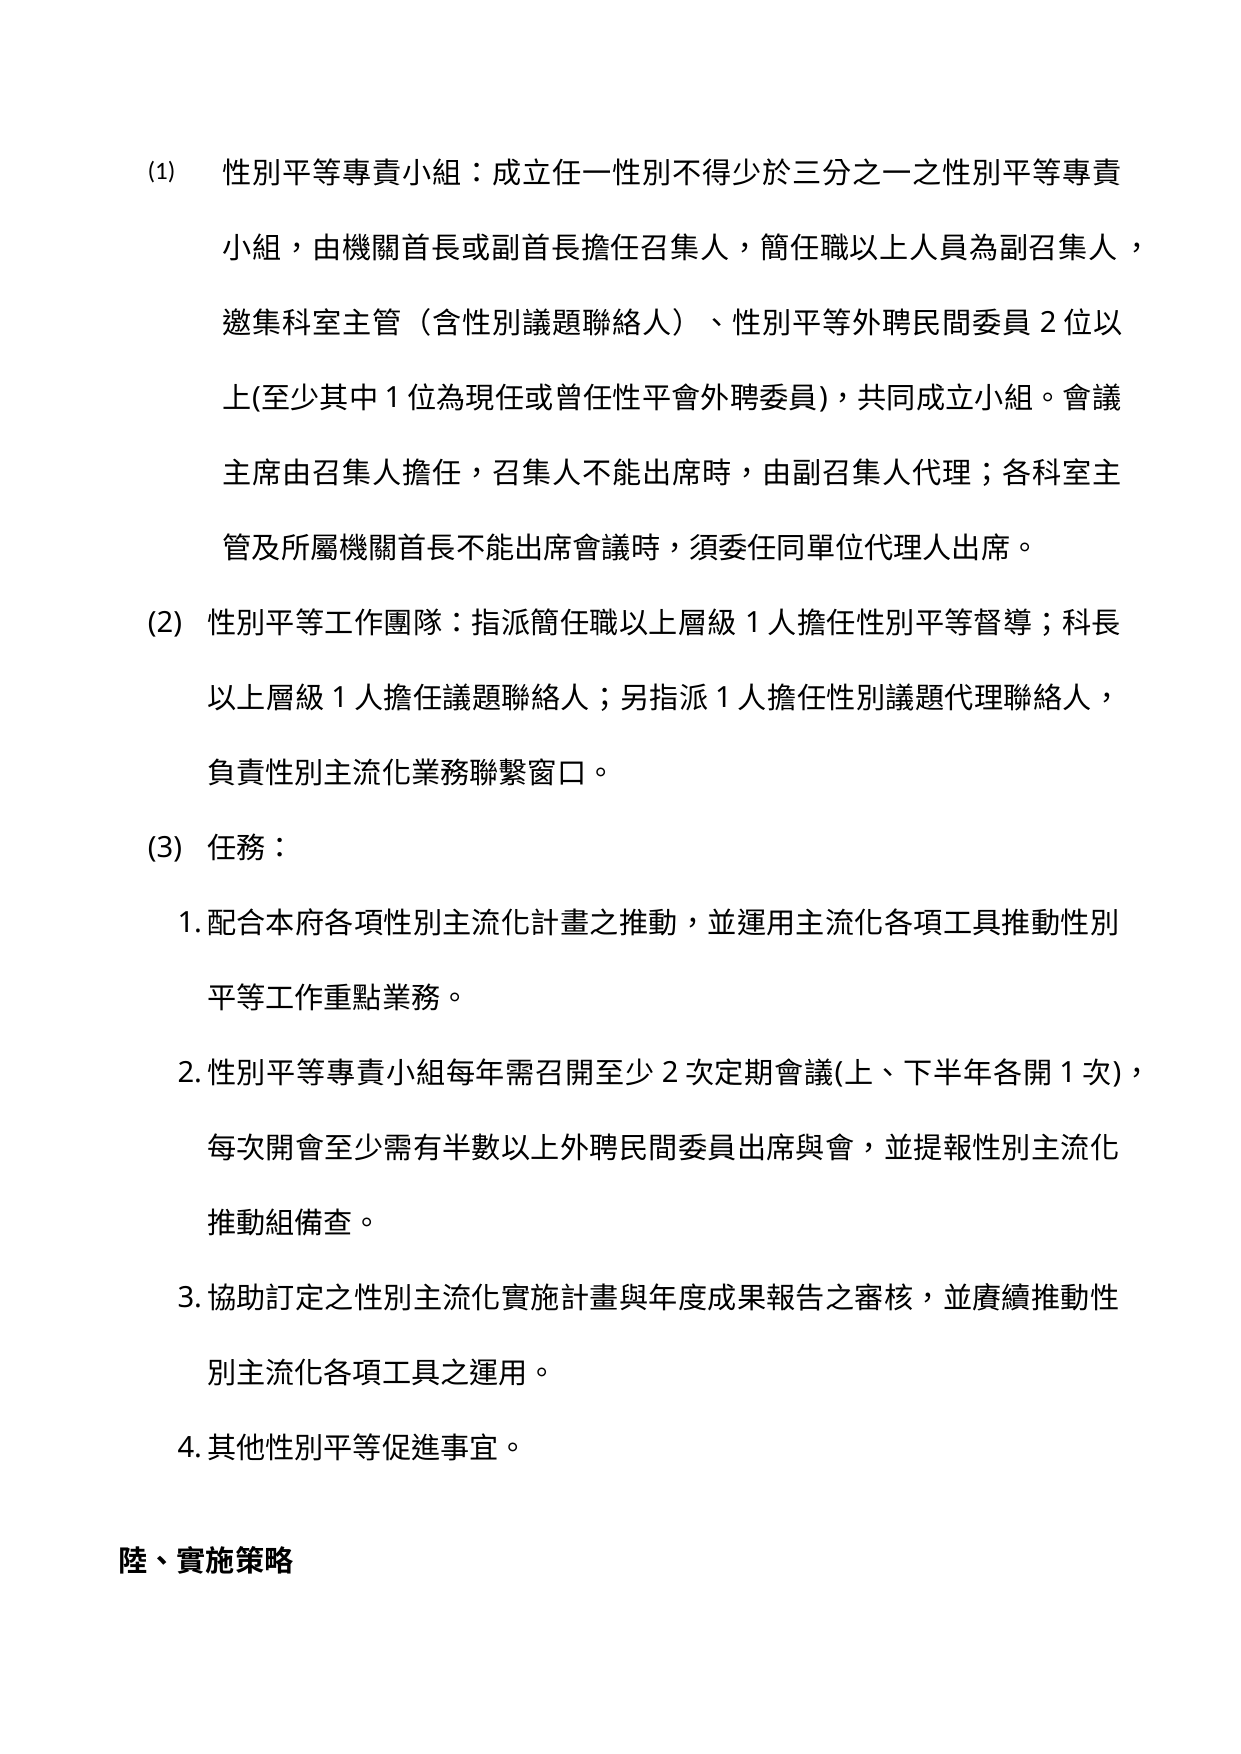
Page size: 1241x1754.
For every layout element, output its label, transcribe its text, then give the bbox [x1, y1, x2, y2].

list 任務： [148, 802, 1122, 877]
list 配合本府各項性別主流化計畫之推動，並運用主流化各項工具推動性別平等工作重點業務。 [177, 877, 1122, 1027]
list 協助訂定之性別主流化實施計畫與年度成果報告之審核，並賡續推動性別主流化各項工具之運用。 [177, 1252, 1122, 1402]
list 性別平等專責小組每年需召開至少2次定期會議(上、下半年各開1次)，每次開會至少需有半數以上外聘民間委員出席與會，並提報性別主流化推動組備查。 [177, 1027, 1122, 1252]
list 性別平等工作團隊：指派簡任職以上層級1人擔任性別平等督導；科長以上層級1人擔任議題聯絡人；另指派1人擔任性別議題代理聯絡人，負責性別主流化業務聯繫窗口。 [148, 577, 1122, 802]
list 其他性別平等促進事宜。 [177, 1402, 1122, 1477]
text 陸、實施策略 [118, 1514, 1122, 1589]
list 性別平等專責小組：成立任一性別不得少於三分之一之性別平等專責小組，由機關首長或副首長擔任召集人，簡任職以上人員為副召集人，邀集科室主管（含性別議題聯絡人）、性別平等外聘民間委員2位以上(至少其中1位為現任或曾任性平會外聘委員)，共同成立小組。會議主席由召集人擔任，召集人不能出席時，由副召集人代理；各科室主管及所屬機關首長不能出席會議時，須委任同單位代理人出席。 [147, 127, 1122, 577]
